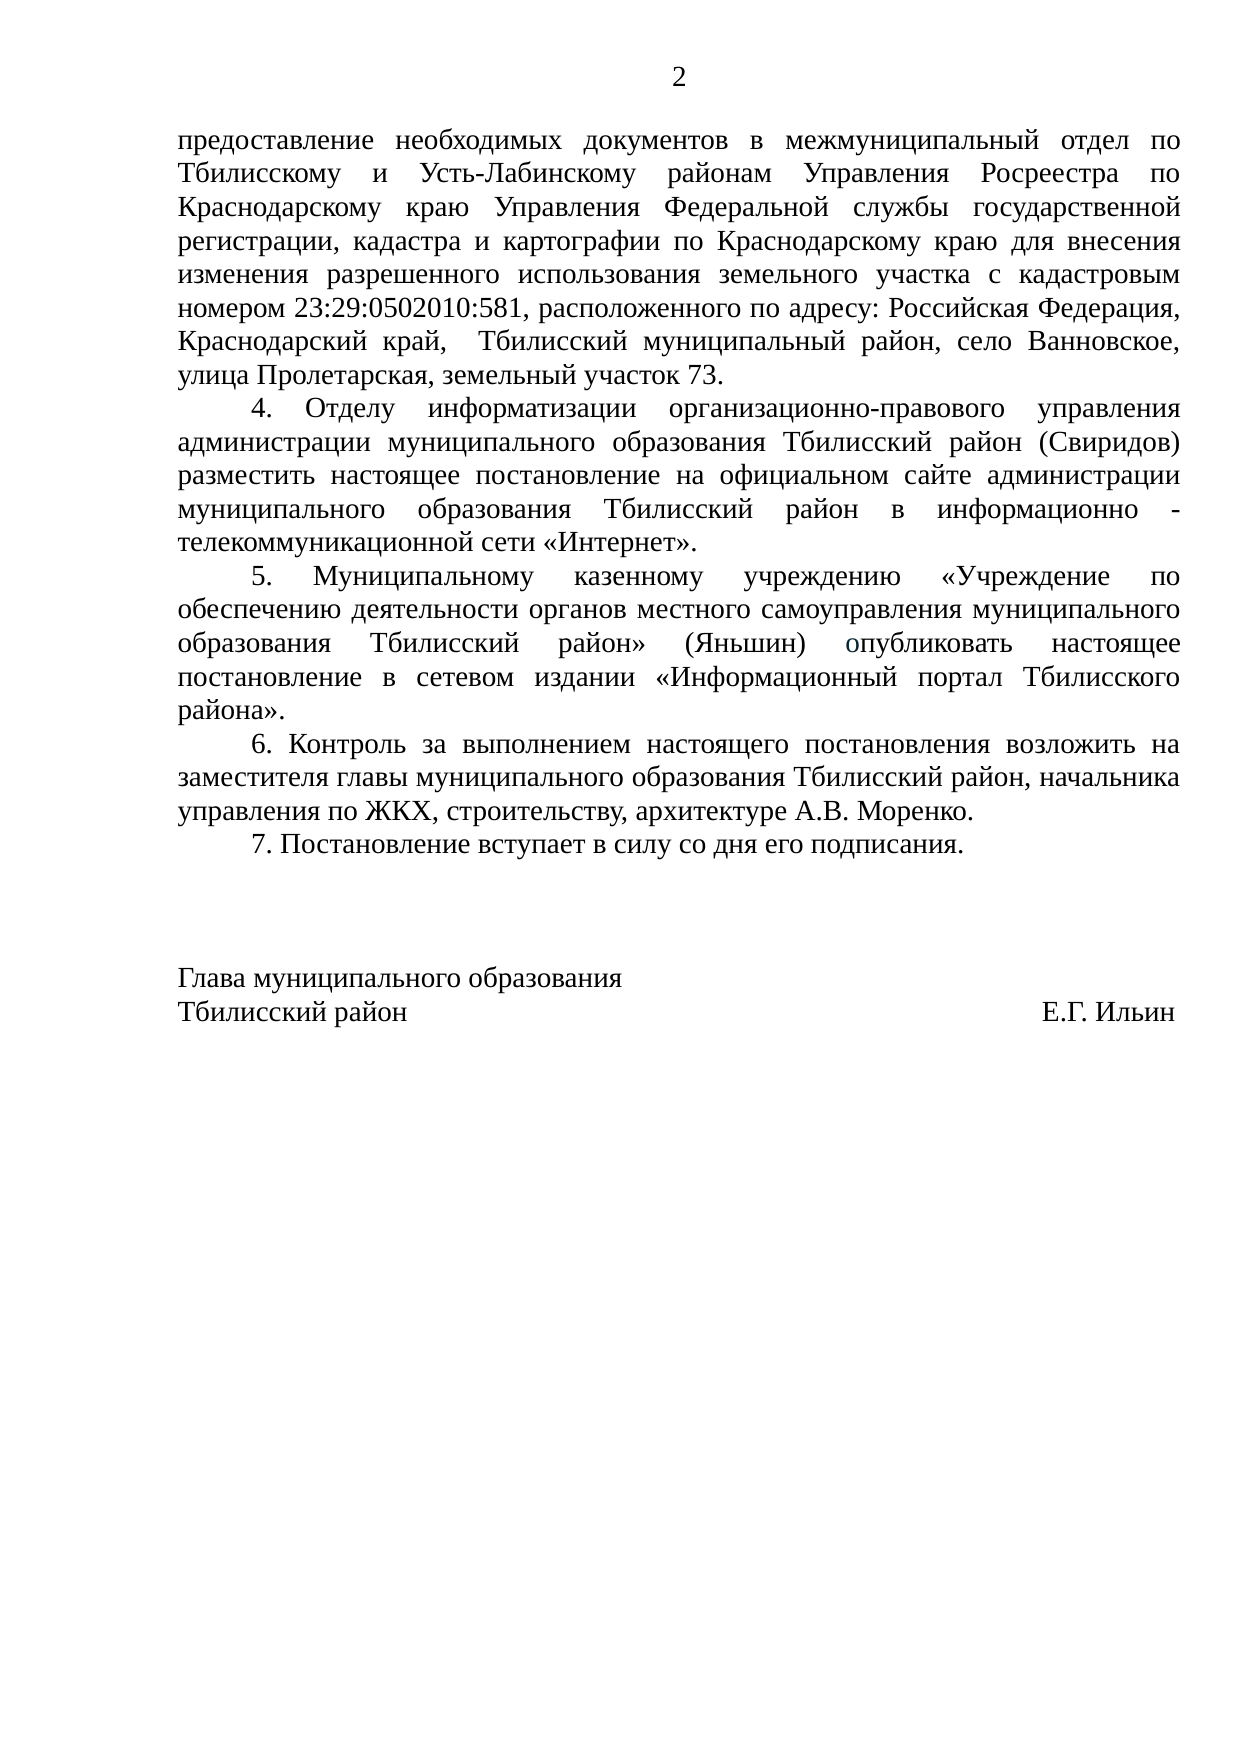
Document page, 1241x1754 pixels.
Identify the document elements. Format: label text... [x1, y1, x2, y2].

text 7. Постановление вступает в силу со дня его подписания. [177, 826, 1181, 860]
text 4. Отделу информатизации организационно-правового управления администрации муниципального образования Тбилисский район (Свиридов) разместить настоящее постановление на официальном сайте администрации муниципального образования Тбилисский район в информационно - телекоммуникационной сети «Интернет». [177, 390, 1181, 558]
text 5. Муниципальному казенному учреждению «Учреждение по обеспечению деятельности органов местного самоуправления муниципального образования Тбилисский район» (Яньшин) опубликовать настоящее постановление в сетевом издании «Информационный портал Тбилисского района». [177, 558, 1181, 726]
text 6. Контроль за выполнением настоящего постановления возложить на заместителя главы муниципального образования Тбилисский район, начальника управления по ЖКХ, строительству, архитектуре А.В. Моренко. [177, 726, 1181, 826]
text предоставление необходимых документов в межмуниципальный отдел по Тбилисскому и Усть-Лабинскому районам Управления Росреестра по Краснодарскому краю Управления Федеральной службы государственной регистрации, кадастра и картографии по Краснодарскому краю для внесения изменения разрешенного использования земельного участка с кадастровым номером 23:29:0502010:581, расположенного по адресу: Российская Федерация, Краснодарский край, Тбилисский муниципальный район, село Ванновское, улица Пролетарская, земельный участок 73. [177, 122, 1181, 390]
text Тбилисский район Е.Г. Ильин [177, 994, 1181, 1028]
text Глава муниципального образования [177, 961, 1181, 994]
